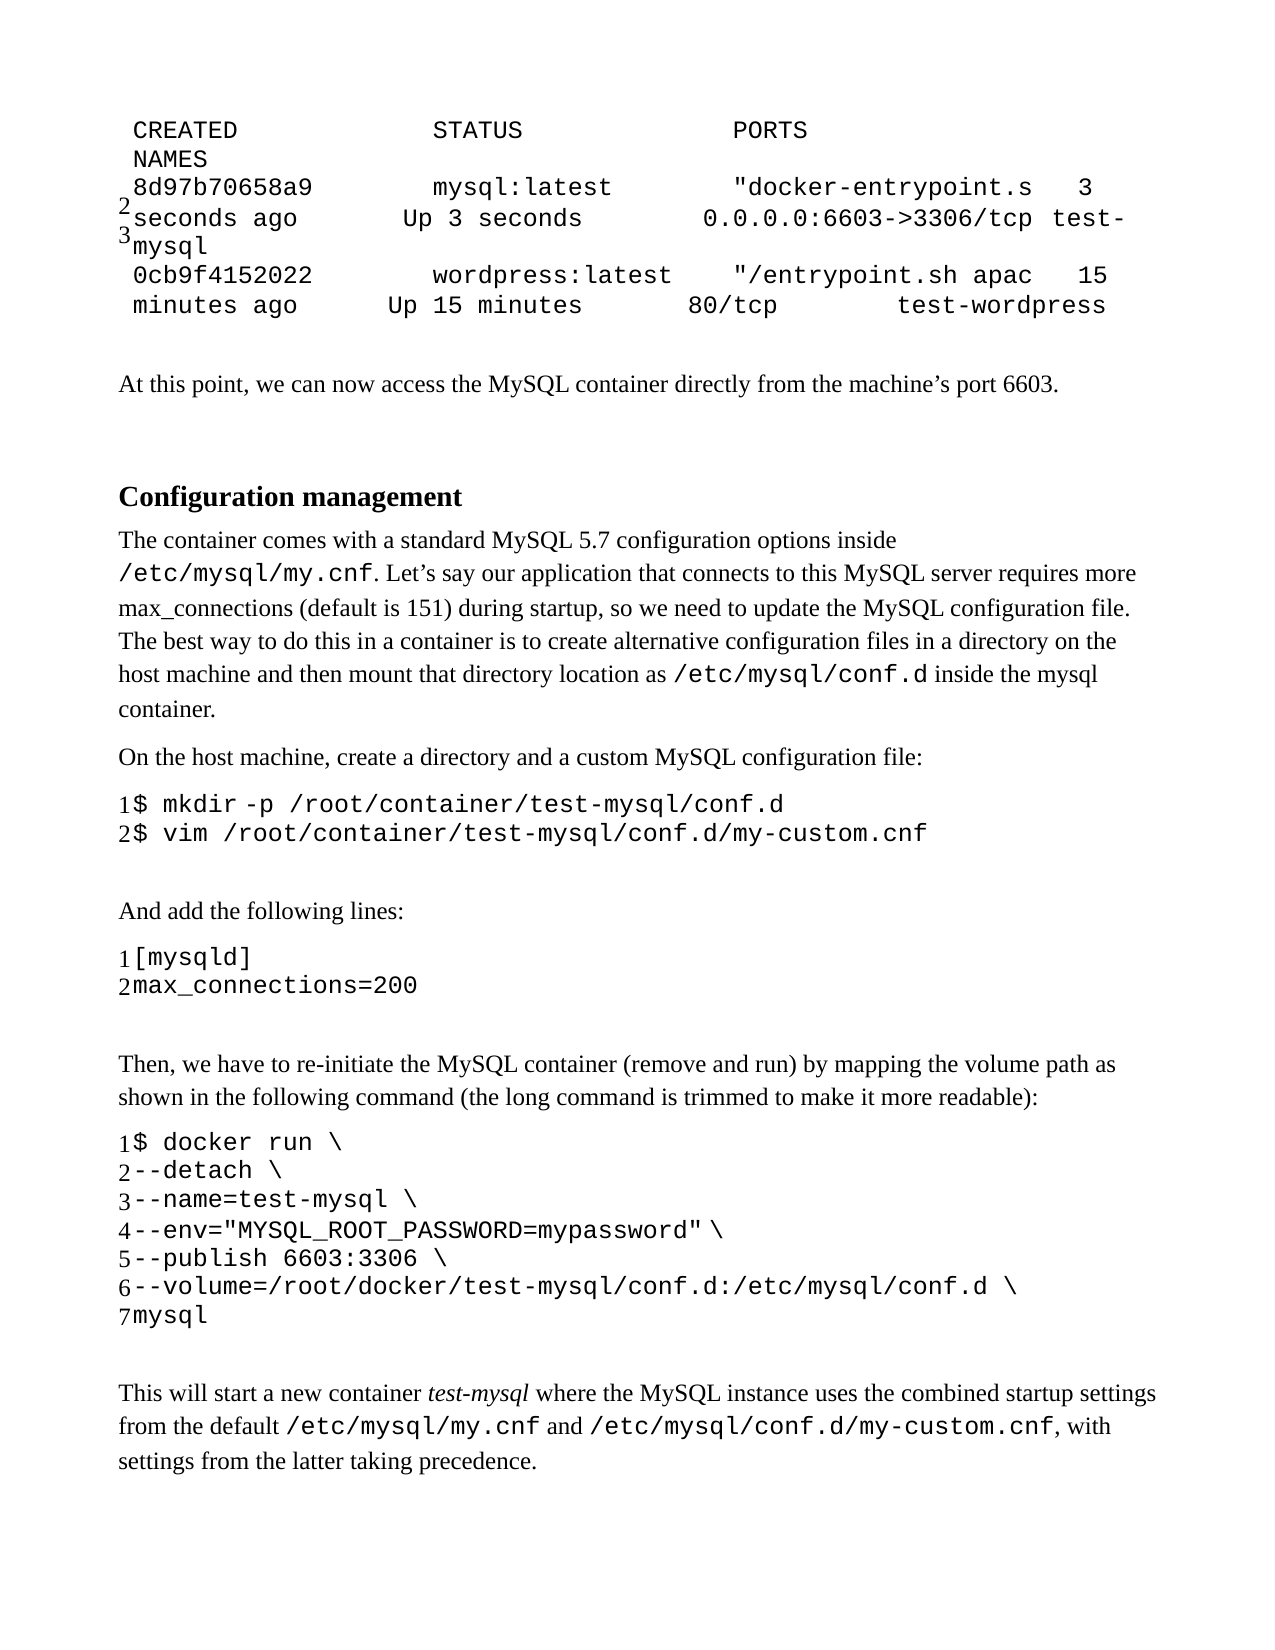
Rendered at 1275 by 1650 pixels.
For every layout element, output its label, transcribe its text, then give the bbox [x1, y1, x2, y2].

text At this point, we can now access the MySQL container directly from the machine’s port 6603. [118, 369, 1157, 398]
text On the host machine, create a directory and a custom MySQL configuration file: [118, 742, 1157, 771]
table_header 2 3 [118, 118, 133, 321]
table_header 1 2 [118, 789, 133, 848]
table_header [mysqld] max_connections=200 [133, 944, 423, 1001]
table_header 1 2 [118, 944, 133, 1001]
table_header $ docker run \ --detach \ --name=test-mysql \ --env="MYSQL_ROOT_PASSWORD=mypassword" \ --publish 6603:3306 \ --volume=/root/docker/test-mysql/conf.d:/etc/mysql/conf.d \ mysql [133, 1130, 1030, 1331]
text This will start a new container test-mysql where the MySQL instance uses the combined startup settings from the default /etc/mysql/my.cnf and /etc/mysql/conf.d/my-custom.cnf, with settings from the latter taking precedence. [118, 1378, 1157, 1475]
text The container comes with a standard MySQL 5.7 configuration options inside /etc/mysql/my.cnf. Let’s say our application that connects to this MySQL server requires more max_connections (default is 151) during startup, so we need to update the MySQL configuration file. The best way to do this in a container is to create alternative configuration files in a directory on the host machine and then mount that directory location as /etc/mysql/conf.d inside the mysql container. [118, 525, 1157, 723]
table_header CREATED STATUS PORTS NAMES 8d97b70658a9 mysql:latest "docker-entrypoint.s 3 seconds ago Up 3 seconds 0.0.0.0:6603->3306/tcp test-mysql 0cb9f4152022 wordpress:latest "/entrypoint.sh apac 15 minutes ago Up 15 minutes 80/tcp test-wordpress [133, 118, 1157, 321]
text Then, we have to re-initiate the MySQL container (remove and run) by mapping the volume path as shown in the following command (the long command is trimmed to make it more readable): [118, 1049, 1157, 1111]
text And add the following lines: [118, 896, 1157, 925]
table_header $ mkdir -p /root/container/test-mysql/conf.d $ vim /root/container/test-mysql/conf.d/my-custom.cnf [133, 789, 937, 848]
subtitle Configuration management [118, 479, 1157, 512]
table_header 1 2 3 4 5 6 7 [118, 1130, 133, 1331]
